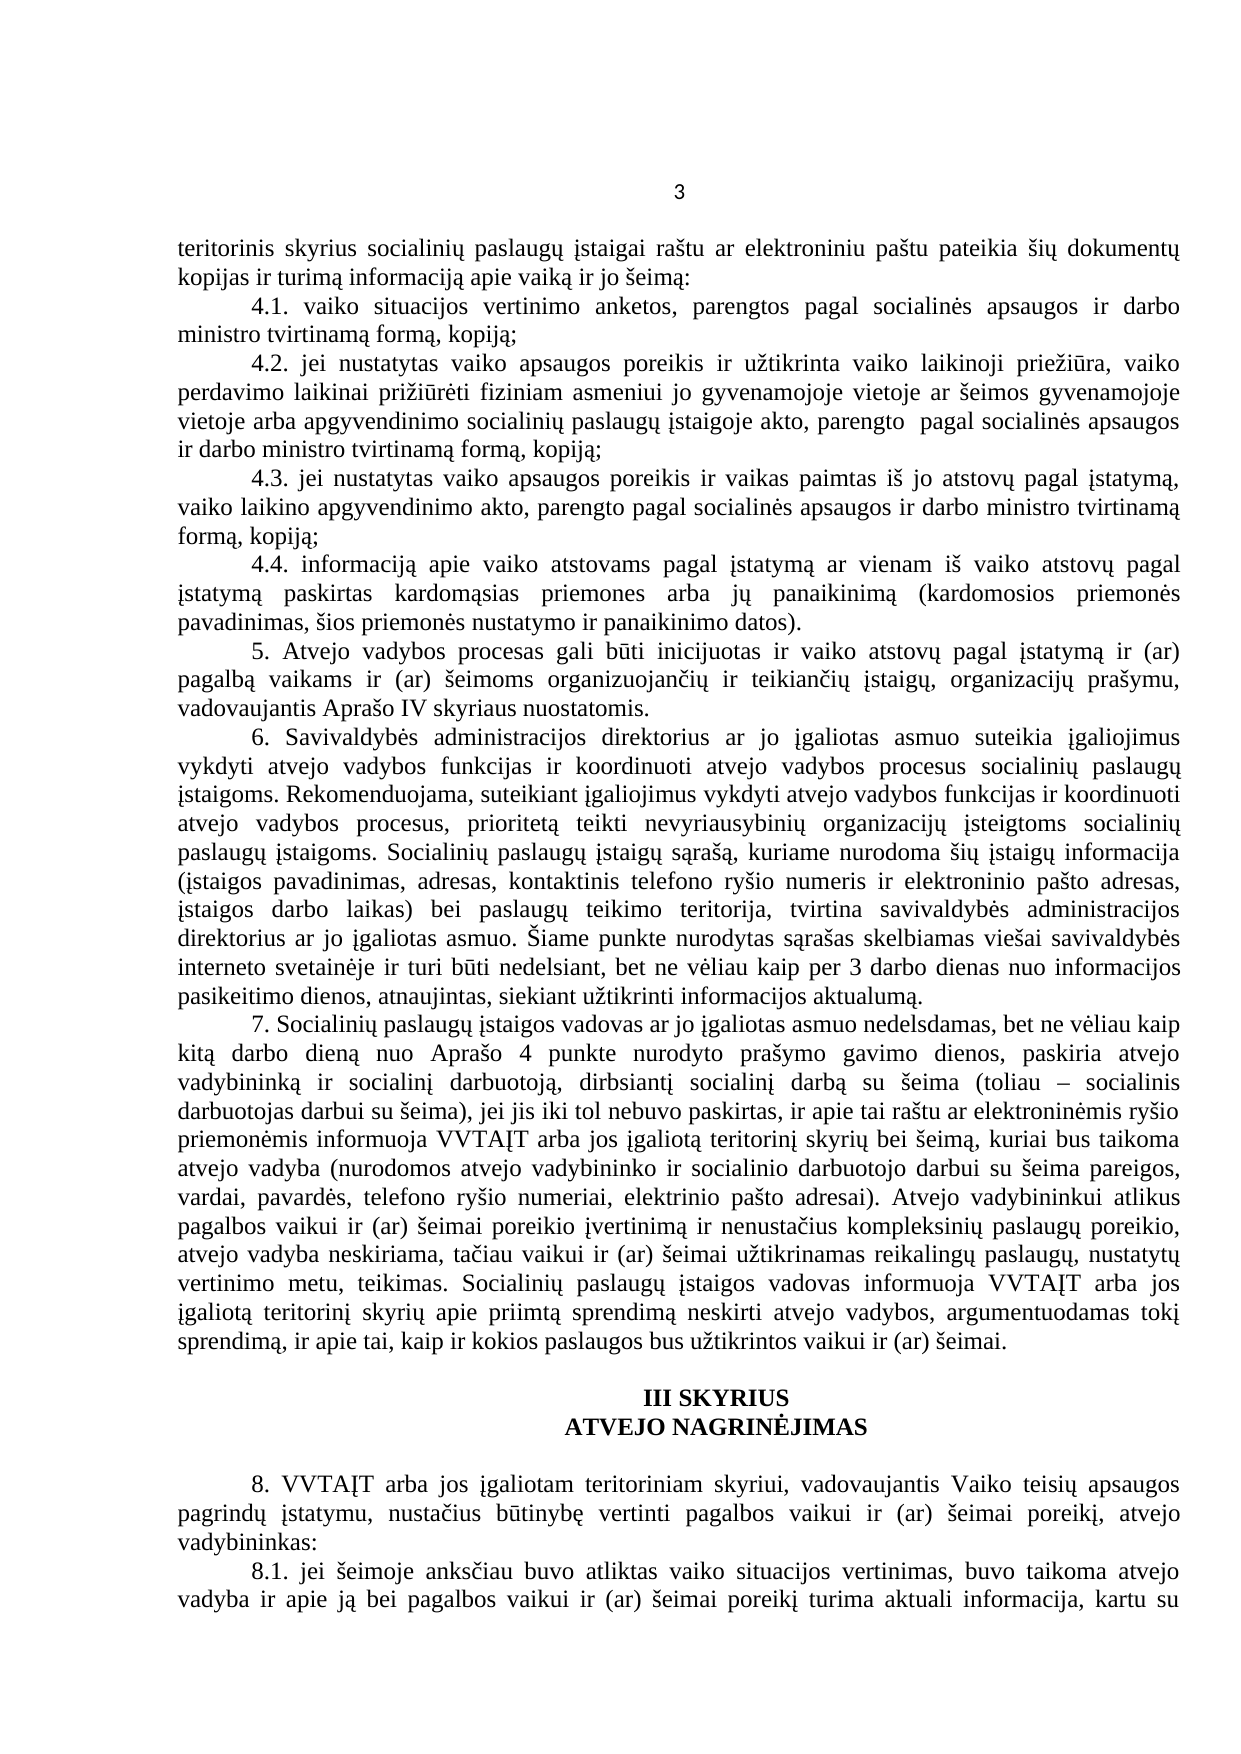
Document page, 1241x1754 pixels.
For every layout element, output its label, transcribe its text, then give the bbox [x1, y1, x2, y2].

text 6. Savivaldybės administracijos direktorius ar jo įgaliotas asmuo suteikia įgaliojimus vykdyti atvejo vadybos funkcijas ir koordinuoti atvejo vadybos procesus socialinių paslaugų įstaigoms. Rekomenduojama, suteikiant įgaliojimus vykdyti atvejo vadybos funkcijas ir koordinuoti atvejo vadybos procesus, prioritetą teikti nevyriausybinių organizacijų įsteigtoms socialinių paslaugų įstaigoms. Socialinių paslaugų įstaigų sąrašą, kuriame nurodoma šių įstaigų informacija (įstaigos pavadinimas, adresas, kontaktinis telefono ryšio numeris ir elektroninio pašto adresas, įstaigos darbo laikas) bei paslaugų teikimo teritorija, tvirtina savivaldybės administracijos direktorius ar jo įgaliotas asmuo. Šiame punkte nurodytas sąrašas skelbiamas viešai savivaldybės interneto svetainėje ir turi būti nedelsiant, bet ne vėliau kaip per 3 darbo dienas nuo informacijos pasikeitimo dienos, atnaujintas, siekiant užtikrinti informacijos aktualumą. [177, 722, 1181, 1009]
text 4.1. vaiko situacijos vertinimo anketos, parengtos pagal socialinės apsaugos ir darbo ministro tvirtinamą formą, kopiją; [177, 291, 1181, 348]
text 7. Socialinių paslaugų įstaigos vadovas ar jo įgaliotas asmuo nedelsdamas, bet ne vėliau kaip kitą darbo dieną nuo Aprašo 4 punkte nurodyto prašymo gavimo dienos, paskiria atvejo vadybininką ir socialinį darbuotoją, dirbsiantį socialinį darbą su šeima (toliau – socialinis darbuotojas darbui su šeima), jei jis iki tol nebuvo paskirtas, ir apie tai raštu ar elektroninėmis ryšio priemonėmis informuoja VVTAĮT arba jos įgaliotą teritorinį skyrių bei šeimą, kuriai bus taikoma atvejo vadyba (nurodomos atvejo vadybininko ir socialinio darbuotojo darbui su šeima pareigos, vardai, pavardės, telefono ryšio numeriai, elektrinio pašto adresai). Atvejo vadybininkui atlikus pagalbos vaikui ir (ar) šeimai poreikio įvertinimą ir nenustačius kompleksinių paslaugų poreikio, atvejo vadyba neskiriama, tačiau vaikui ir (ar) šeimai užtikrinamas reikalingų paslaugų, nustatytų vertinimo metu, teikimas. Socialinių paslaugų įstaigos vadovas informuoja VVTAĮT arba jos įgaliotą teritorinį skyrių apie priimtą sprendimą neskirti atvejo vadybos, argumentuodamas tokį sprendimą, ir apie tai, kaip ir kokios paslaugos bus užtikrintos vaikui ir (ar) šeimai. [177, 1009, 1181, 1354]
text III SKYRIUS [177, 1383, 1181, 1412]
text ATVEJO NAGRINĖJIMAS [177, 1412, 1181, 1441]
text 8.1. jei šeimoje anksčiau buvo atliktas vaiko situacijos vertinimas, buvo taikoma atvejo vadyba ir apie ją bei pagalbos vaikui ir (ar) šeimai poreikį turima aktuali informacija, kartu su [177, 1556, 1181, 1613]
text 4.2. jei nustatytas vaiko apsaugos poreikis ir užtikrinta vaiko laikinoji priežiūra, vaiko perdavimo laikinai prižiūrėti fiziniam asmeniui jo gyvenamojoje vietoje ar šeimos gyvenamojoje vietoje arba apgyvendinimo socialinių paslaugų įstaigoje akto, parengto pagal socialinės apsaugos ir darbo ministro tvirtinamą formą, kopiją; [177, 348, 1181, 463]
text 4.4. informaciją apie vaiko atstovams pagal įstatymą ar vienam iš vaiko atstovų pagal įstatymą paskirtas kardomąsias priemones arba jų panaikinimą (kardomosios priemonės pavadinimas, šios priemonės nustatymo ir panaikinimo datos). [177, 549, 1181, 636]
text 8. VVTAĮT arba jos įgaliotam teritoriniam skyriui, vadovaujantis Vaiko teisių apsaugos pagrindų įstatymu, nustačius būtinybę vertinti pagalbos vaikui ir (ar) šeimai poreikį, atvejo vadybininkas: [177, 1469, 1181, 1556]
text 4.3. jei nustatytas vaiko apsaugos poreikis ir vaikas paimtas iš jo atstovų pagal įstatymą, vaiko laikino apgyvendinimo akto, parengto pagal socialinės apsaugos ir darbo ministro tvirtinamą formą, kopiją; [177, 463, 1181, 549]
text 5. Atvejo vadybos procesas gali būti inicijuotas ir vaiko atstovų pagal įstatymą ir (ar) pagalbą vaikams ir (ar) šeimoms organizuojančių ir teikiančių įstaigų, organizacijų prašymu, vadovaujantis Aprašo IV skyriaus nuostatomis. [177, 636, 1181, 722]
text teritorinis skyrius socialinių paslaugų įstaigai raštu ar elektroniniu paštu pateikia šių dokumentų kopijas ir turimą informaciją apie vaiką ir jo šeimą: [177, 233, 1181, 291]
